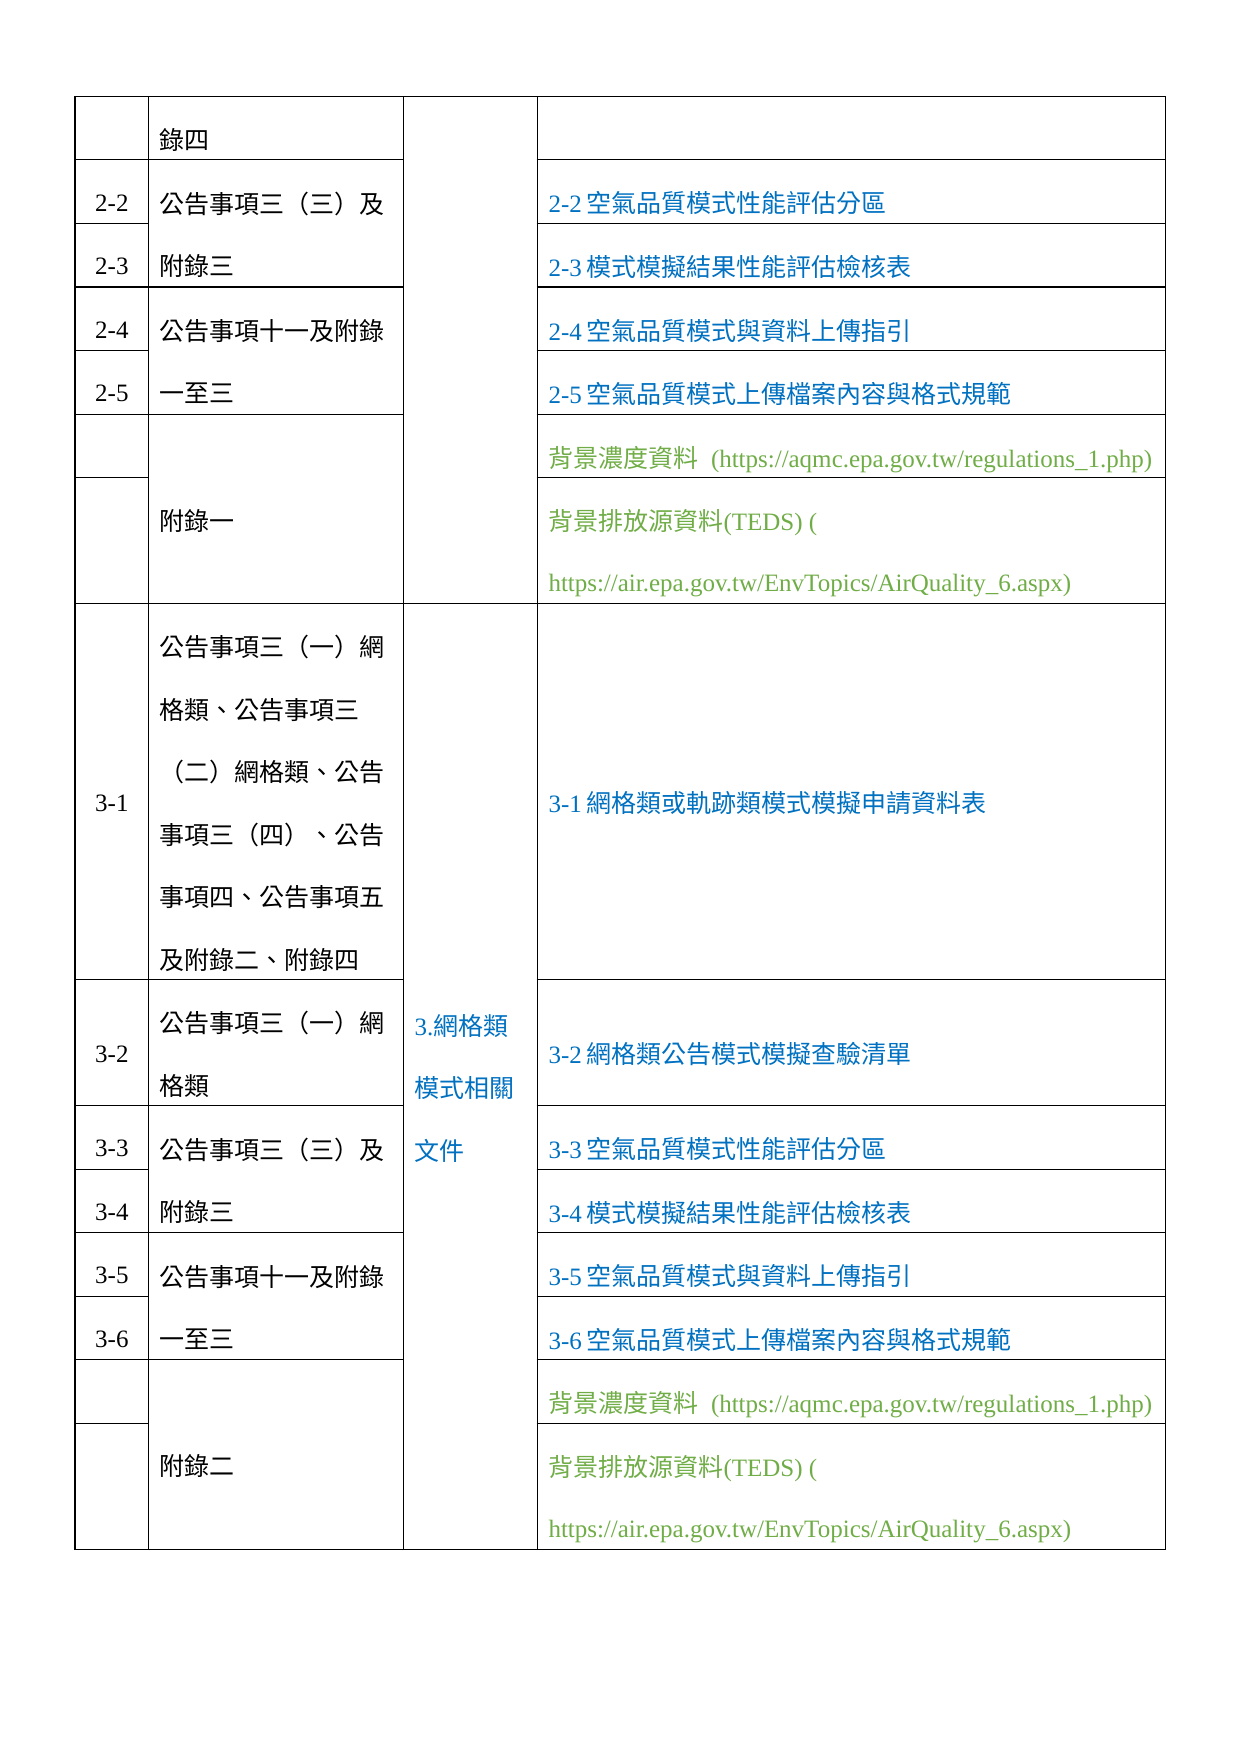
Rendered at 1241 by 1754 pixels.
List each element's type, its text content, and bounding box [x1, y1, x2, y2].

table_cell 背景濃度資料 (https://aqmc.epa.gov.tw/regulations_1.php) [538, 1360, 1165, 1423]
table_cell [76, 1360, 148, 1423]
table_cell 公告事項三（一）網格類、公告事項三（二）網格類、公告事項三（四）、公告事項四、公告事項五及附錄二、附錄四 [149, 604, 403, 979]
table_cell 公告事項三（三）及附錄三 [149, 1106, 403, 1232]
table_cell 3-6空氣品質模式上傳檔案內容與格式規範 [538, 1297, 1165, 1359]
table_cell 3-4 [76, 1170, 148, 1232]
table_cell 3-2網格類公告模式模擬查驗清單 [538, 980, 1165, 1105]
table_cell 背景排放源資料(TEDS) ( https://air.epa.gov.tw/EnvTopics/AirQuality_6.aspx) [538, 478, 1165, 603]
table_cell 3-2 [76, 980, 148, 1105]
table_cell 3-5 [76, 1233, 148, 1296]
table_cell 公告事項三（三）及附錄三 [149, 160, 403, 286]
table_cell 3-1 [76, 604, 148, 979]
table_cell [404, 97, 537, 603]
table_cell [538, 97, 1165, 159]
table_cell 2-2空氣品質模式性能評估分區 [538, 160, 1165, 223]
table_cell 3-4模式模擬結果性能評估檢核表 [538, 1170, 1165, 1232]
table_cell [76, 1424, 148, 1549]
table_cell 3.網格類模式相關文件 [404, 604, 537, 1549]
table_cell 2-3 [76, 224, 148, 286]
table_cell 2-2 [76, 160, 148, 223]
table_cell 2-3模式模擬結果性能評估檢核表 [538, 224, 1165, 286]
table_cell [76, 478, 148, 603]
table_cell [76, 97, 148, 159]
table_cell 公告事項十一及附錄一至三 [149, 288, 403, 413]
table_cell 3-3空氣品質模式性能評估分區 [538, 1106, 1165, 1169]
table_cell 3-5空氣品質模式與資料上傳指引 [538, 1233, 1165, 1296]
table_cell 公告事項十一及附錄一至三 [149, 1233, 403, 1359]
table_cell 3-3 [76, 1106, 148, 1169]
table_cell 背景排放源資料(TEDS) ( https://air.epa.gov.tw/EnvTopics/AirQuality_6.aspx) [538, 1424, 1165, 1549]
table_cell 2-5 [76, 351, 148, 413]
table_cell 背景濃度資料 (https://aqmc.epa.gov.tw/regulations_1.php) [538, 415, 1165, 477]
table_cell 附錄一 [149, 415, 403, 603]
table_cell 3-1網格類或軌跡類模式模擬申請資料表 [538, 604, 1165, 979]
table_cell 公告事項三（一）網格類 [149, 980, 403, 1105]
table_cell 2-4空氣品質模式與資料上傳指引 [538, 288, 1165, 350]
table_cell 錄四 [149, 97, 403, 159]
table_cell 附錄二 [149, 1360, 403, 1549]
table_cell 2-5空氣品質模式上傳檔案內容與格式規範 [538, 351, 1165, 413]
table_cell 3-6 [76, 1297, 148, 1359]
table_cell [76, 415, 148, 477]
table_cell 2-4 [76, 288, 148, 350]
